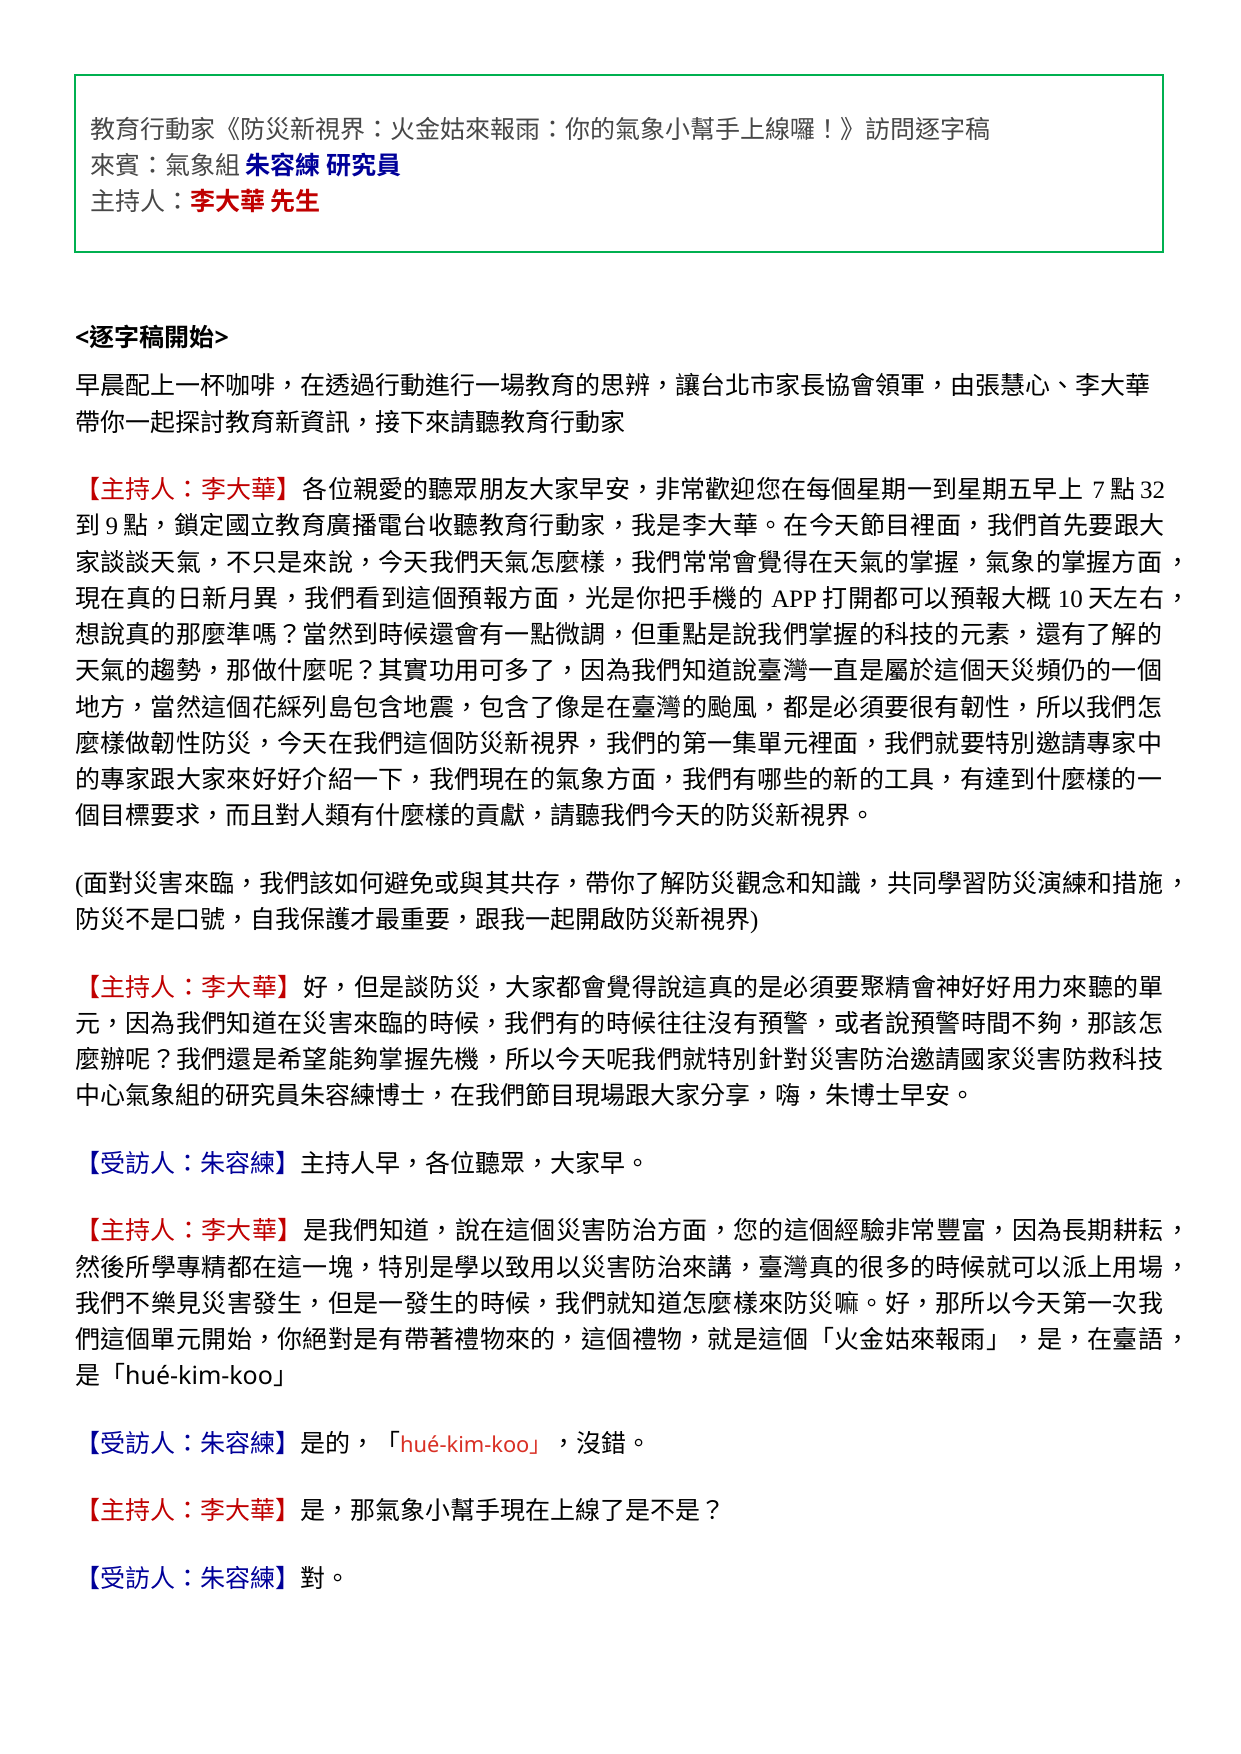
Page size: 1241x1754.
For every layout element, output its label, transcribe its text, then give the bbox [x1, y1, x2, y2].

subtitle (面對災害來臨，我們該如何避免或與其共存，帶你了解防災觀念和知識，共同學習防災演練和措施，防災不是口號，自我保護才最重要，跟我一起開啟防災新視界) [75, 863, 1165, 936]
subtitle 【主持人：李大華】是，那氣象小幫手現在上線了是不是？ [75, 1491, 1165, 1527]
subtitle 【主持人：李大華】好，但是談防災，大家都會覺得說這真的是必須要聚精會神好好用力來聽的單元，因為我們知道在災害來臨的時候，我們有的時候往往沒有預警，或者說預警時間不夠，那該怎麼辦呢？我們還是希望能夠掌握先機，所以今天呢我們就特別針對災害防治邀請國家災害防救科技中心氣象組的研究員朱容練博士，在我們節目現場跟大家分享，嗨，朱博士早安。 [75, 967, 1165, 1112]
subtitle 早晨配上一杯咖啡，在透過行動進行一場教育的思辨，讓台北市家長協會領軍，由張慧心、李大華帶你一起探討教育新資訊，接下來請聽教育行動家 [75, 366, 1165, 438]
subtitle <逐字稿開始> [75, 317, 1165, 353]
subtitle 【受訪人：朱容練】主持人早，各位聽眾，大家早。 [75, 1143, 1165, 1179]
subtitle 【受訪人：朱容練】是的，「hué-kim-koo」，沒錯。 [75, 1423, 1165, 1459]
subtitle 【主持人：李大華】各位親愛的聽眾朋友大家早安，非常歡迎您在每個星期一到星期五早上7點32到9點，鎖定國立教育廣播電台收聽教育行動家，我是李大華。在今天節目裡面，我們首先要跟大家談談天氣，不只是來說，今天我們天氣怎麼樣，我們常常會覺得在天氣的掌握，氣象的掌握方面，現在真的日新月異，我們看到這個預報方面，光是你把手機的APP打開都可以預報大概10天左右，想說真的那麼準嗎？當然到時候還會有一點微調，但重點是說我們掌握的科技的元素，還有了解的天氣的趨勢，那做什麼呢？其實功用可多了，因為我們知道說臺灣一直是屬於這個天災頻仍的一個地方，當然這個花綵列島包含地震，包含了像是在臺灣的颱風，都是必須要很有韌性，所以我們怎麼樣做韌性防災，今天在我們這個防災新視界，我們的第一集單元裡面，我們就要特別邀請專家中的專家跟大家來好好介紹一下，我們現在的氣象方面，我們有哪些的新的工具，有達到什麼樣的一個目標要求，而且對人類有什麼樣的貢獻，請聽我們今天的防災新視界。 [75, 469, 1165, 832]
subtitle 【主持人：李大華】是我們知道，說在這個災害防治方面，您的這個經驗非常豐富，因為長期耕耘，然後所學專精都在這一塊，特別是學以致用以災害防治來講，臺灣真的很多的時候就可以派上用場，我們不樂見災害發生，但是一發生的時候，我們就知道怎麼樣來防災嘛。好，那所以今天第一次我們這個單元開始，你絕對是有帶著禮物來的，這個禮物，就是這個「火金姑來報雨」，是，在臺語，是「hué-kim-koo」 [75, 1211, 1165, 1392]
subtitle 【受訪人：朱容練】對。 [75, 1558, 1165, 1594]
